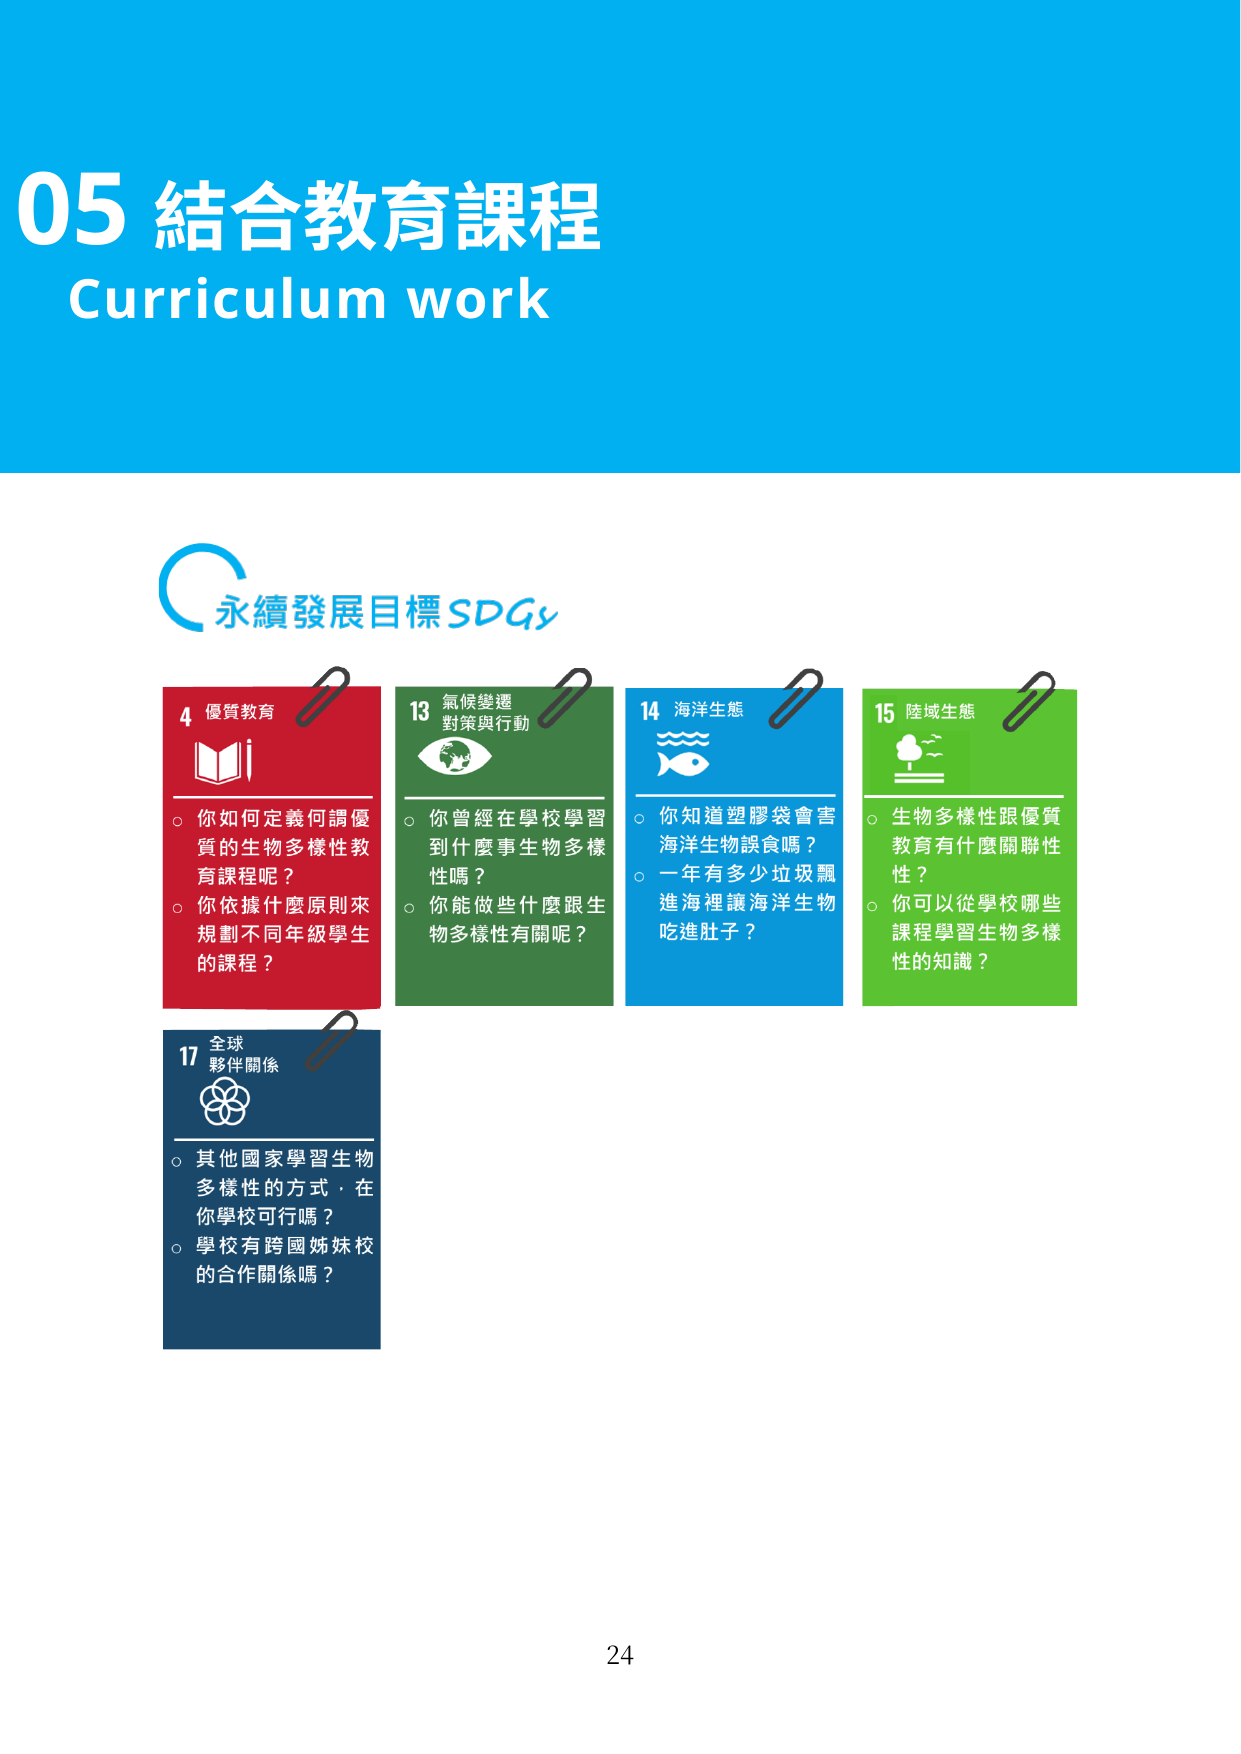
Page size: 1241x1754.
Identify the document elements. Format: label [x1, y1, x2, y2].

table_header [148, 544, 190, 590]
table_header [167, 544, 1091, 590]
